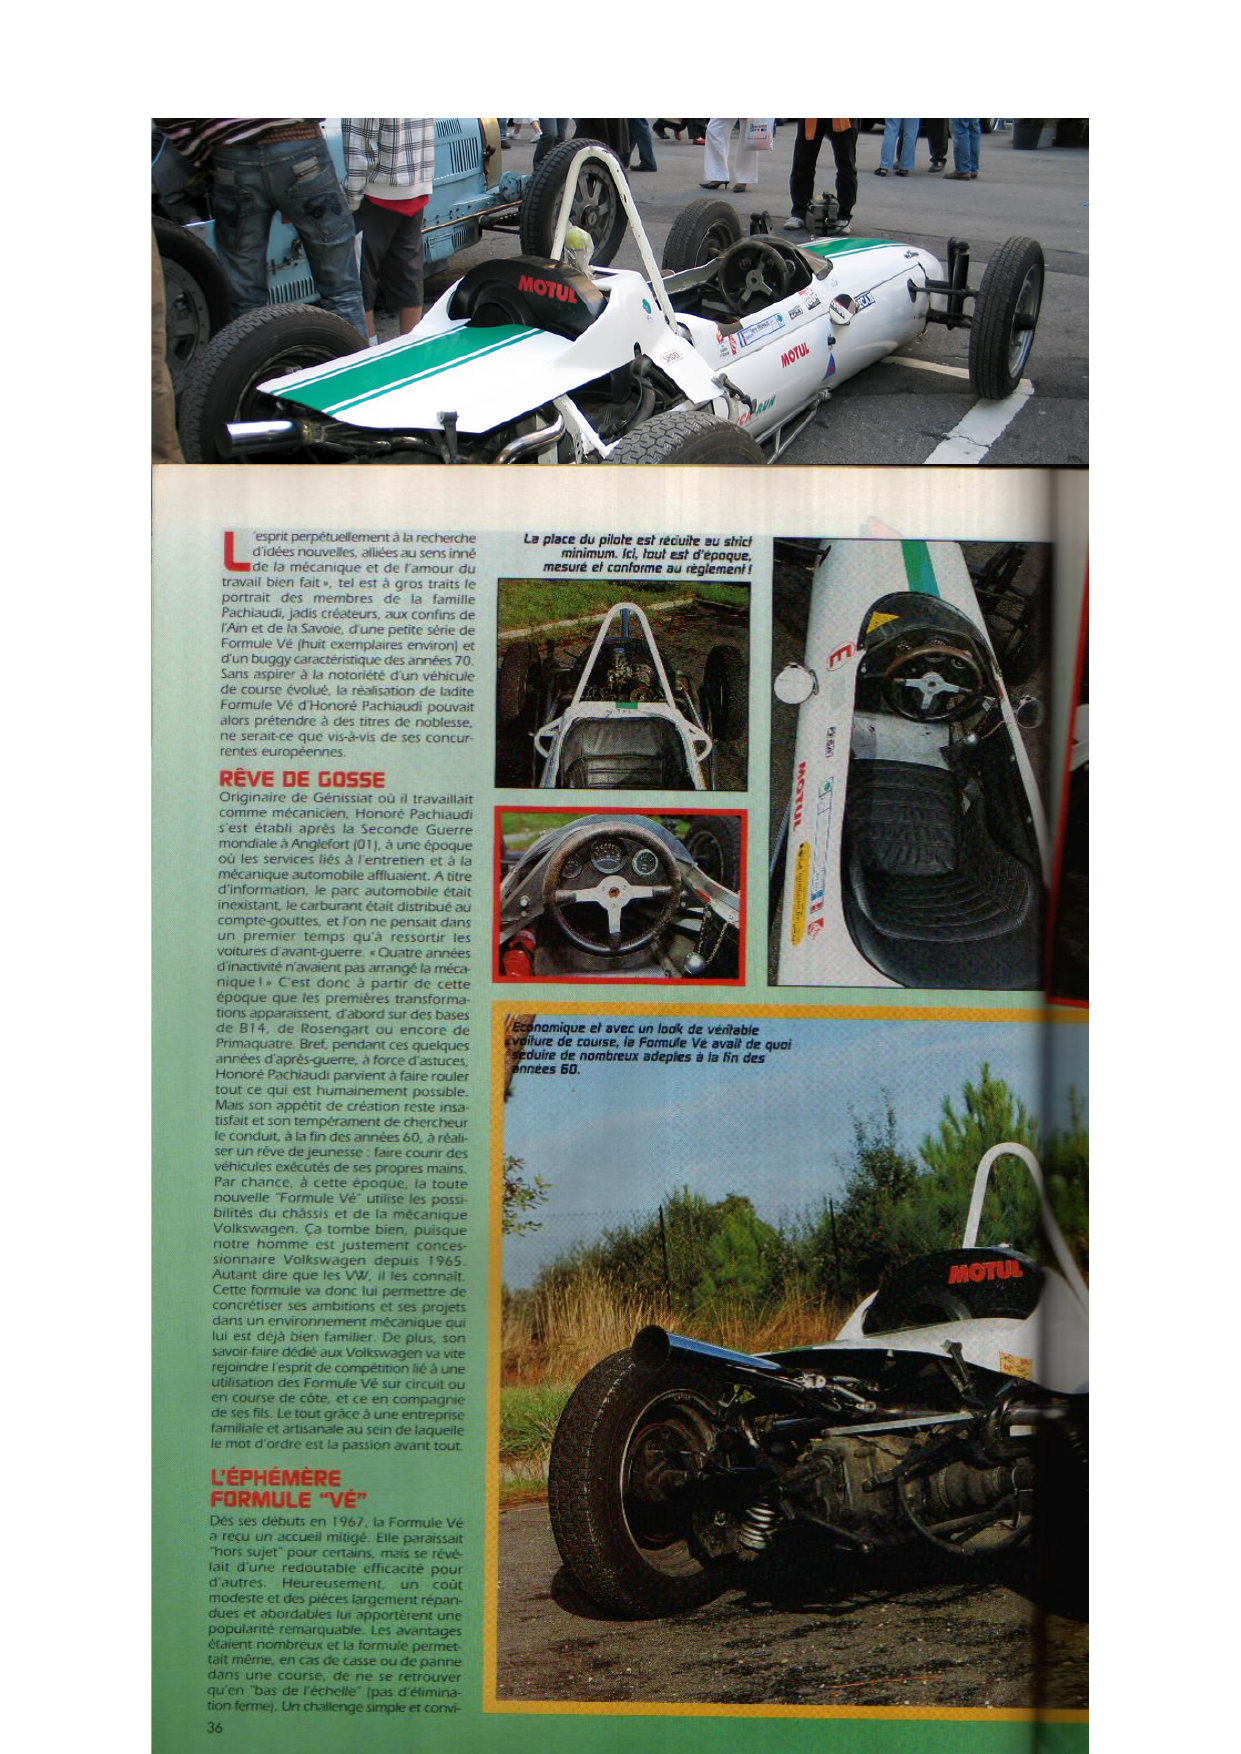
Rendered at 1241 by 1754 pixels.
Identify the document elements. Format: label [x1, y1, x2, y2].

picture [151, 118, 1089, 1754]
